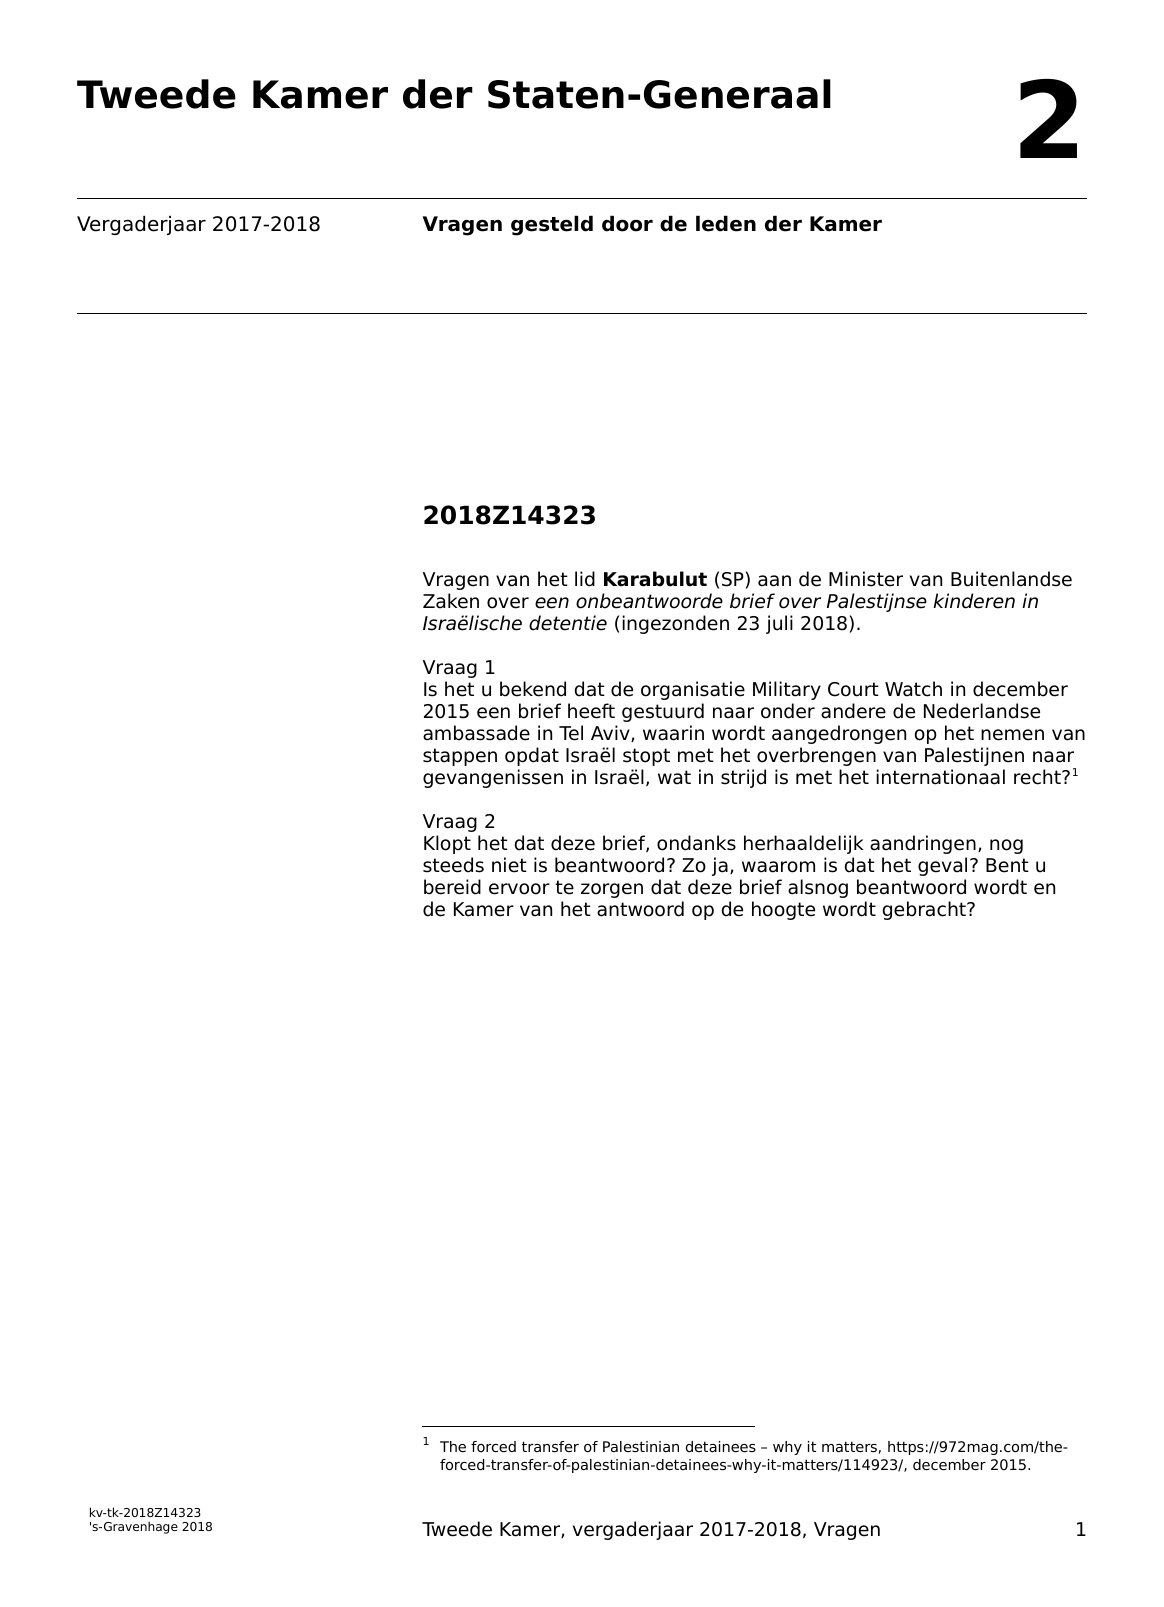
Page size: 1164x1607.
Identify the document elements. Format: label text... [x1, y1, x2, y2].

text The forced transfer of Palestinian detainees – why it matters, https://972mag.com/the-forced-transfer-of-palestinian-detainees-why-it-matters/114923/, december 2015. [422, 1435, 1087, 1474]
text Vraag 1 [422, 657, 1087, 679]
table_header Tweede Kamer der Staten-Generaal [77, 59, 886, 198]
table_cell Vragen gesteld door de leden der Kamer [422, 199, 1087, 313]
text Vraag 2 [422, 811, 1087, 833]
text kv-tk-2018Z14323 [88, 1506, 323, 1520]
text Klopt het dat deze brief, ondanks herhaaldelijk aandringen, nog steeds niet is beantwoord? Zo ja, waarom is dat het geval? Bent u bereid ervoor te zorgen dat deze brief alsnog beantwoord wordt en de Kamer van het antwoord op de hoogte wordt gebracht? [422, 833, 1087, 921]
text Is het u bekend dat de organisatie Military Court Watch in december 2015 een brief heeft gestuurd naar onder andere de Nederlandse ambassade in Tel Aviv, waarin wordt aangedrongen op het nemen van stappen opdat Israël stopt met het overbrengen van Palestijnen naar gevangenissen in Israël, wat in strijd is met het internationaal recht? [422, 679, 1087, 789]
text 2018Z14323 [422, 501, 1087, 531]
text Vragen van het lid Karabulut (SP) aan de Minister van Buitenlandse Zaken over een onbeantwoorde brief over Palestijnse kinderen in Israëlische detentie (ingezonden 23 juli 2018). [422, 569, 1087, 635]
table_cell Vergaderjaar 2017-2018 [77, 199, 422, 313]
text 's-Gravenhage 2018 [88, 1520, 323, 1534]
table_header 2 [886, 59, 1087, 198]
